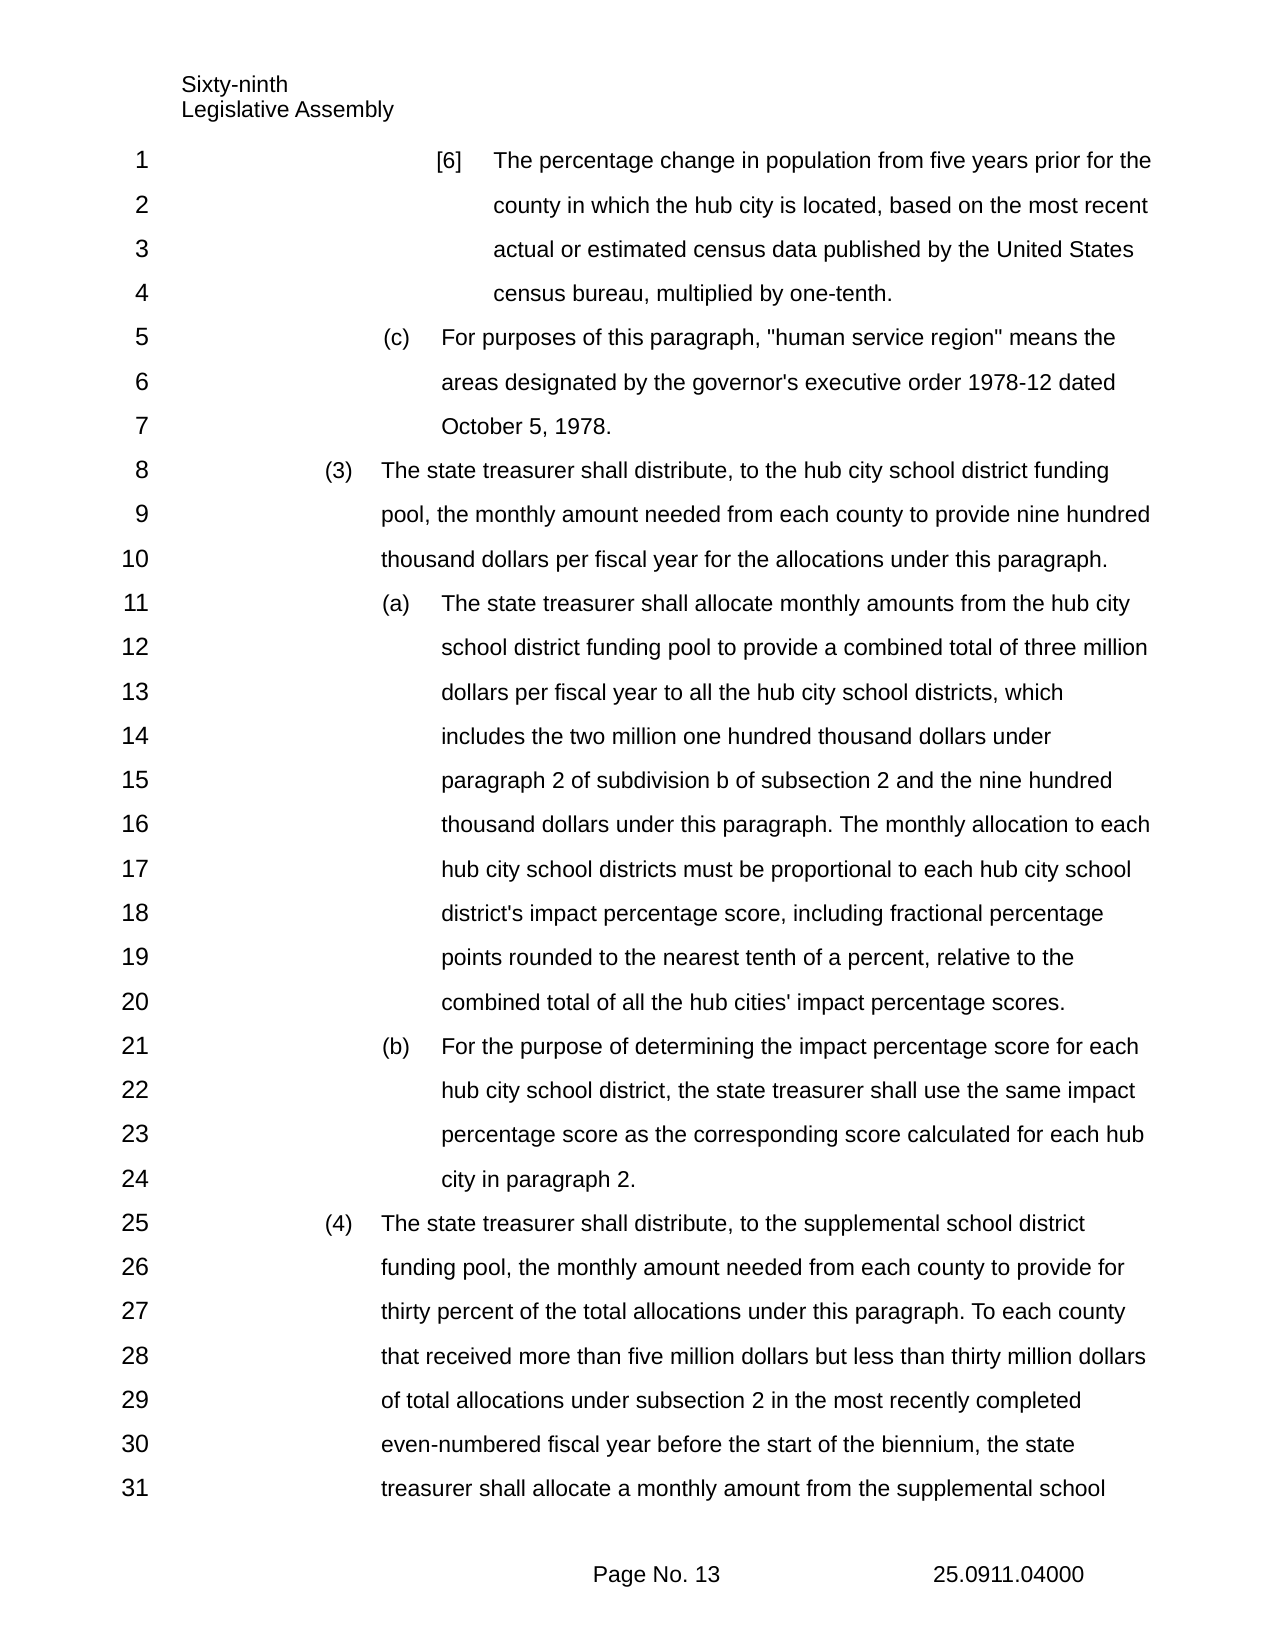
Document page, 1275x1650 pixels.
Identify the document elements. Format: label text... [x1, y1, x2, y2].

text (a) The state treasurer shall allocate monthly amounts from the hub city school district funding pool to provide a combined total of three million dollars per fiscal year to all the hub city school districts, which includes the two million one hundred thousand dollars under paragraph 2 of subdivision b of subsection 2 and the nine hundred thousand dollars under this paragraph. The monthly allocation to each hub city school districts must be proportional to each hub city school district's impact percentage score, including fractional percentage points rounded to the nearest tenth of a percent, relative to the combined total of all the hub cities' impact percentage scores. [181, 576, 1154, 1019]
text (c) For purposes of this paragraph, "human service region" means the areas designated by the governor's executive order 1978‑12 dated October 5, 1978. [181, 310, 1154, 443]
text (3) The state treasurer shall distribute, to the hub city school district funding pool, the monthly amount needed from each county to provide nine hundred thousand dollars per fiscal year for the allocations under this paragraph. [181, 443, 1154, 576]
text (4) The state treasurer shall distribute, to the supplemental school district funding pool, the monthly amount needed from each county to provide for thirty percent of the total allocations under this paragraph. To each county that received more than five million dollars but less than thirty million dollars of total allocations under subsection 2 in the most recently completed even‑numbered fiscal year before the start of the biennium, the state treasurer shall allocate a monthly amount from the supplemental school [181, 1196, 1154, 1506]
text (b) For the purpose of determining the impact percentage score for each hub city school district, the state treasurer shall use the same impact percentage score as the corresponding score calculated for each hub city in paragraph 2. [181, 1019, 1154, 1196]
text [6] The percentage change in population from five years prior for the county in which the hub city is located, based on the most recent actual or estimated census data published by the United States census bureau, multiplied by one‑tenth. [181, 133, 1154, 310]
